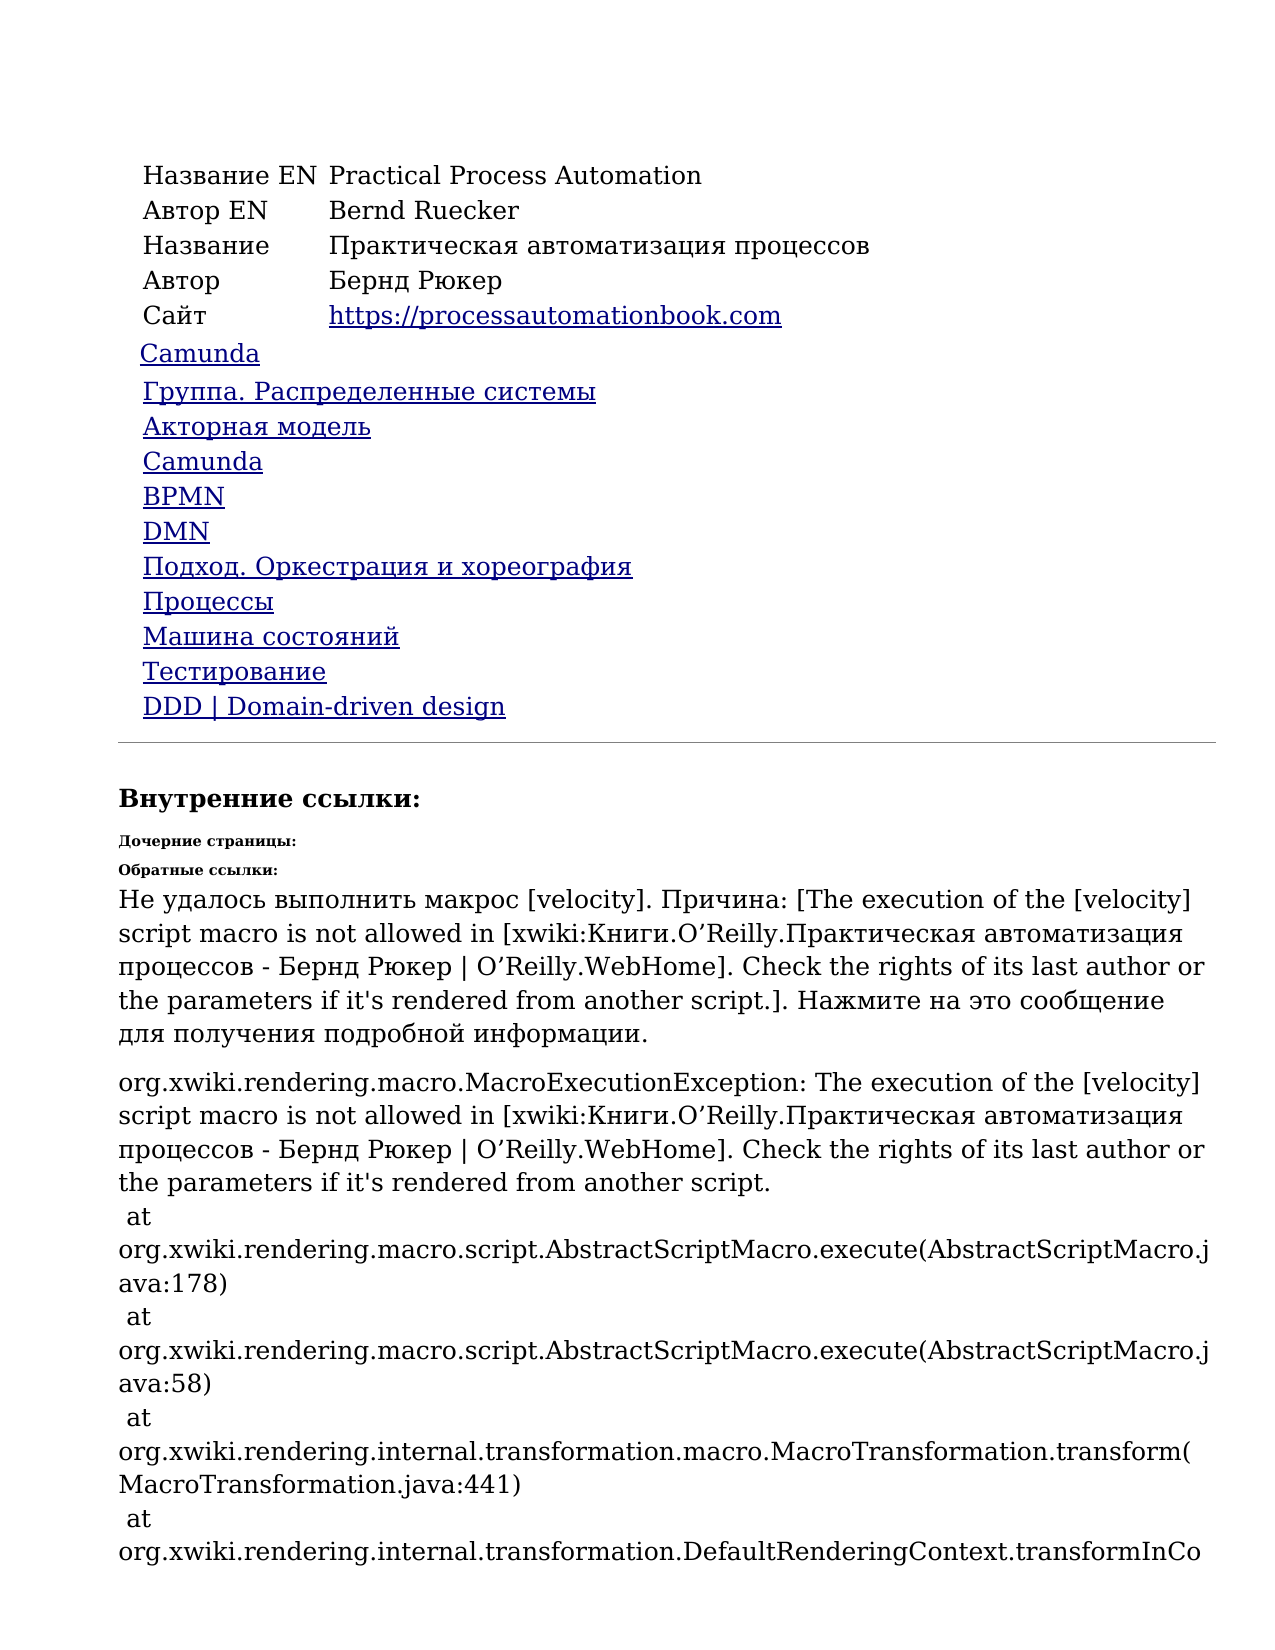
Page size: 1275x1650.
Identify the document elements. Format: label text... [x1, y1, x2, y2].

table_cell Автор [139, 263, 325, 298]
table_header [118, 155, 136, 336]
table_cell Процессы [139, 584, 644, 619]
table_cell [118, 371, 136, 727]
table_cell Тестирование [139, 654, 644, 689]
table_cell Практическая автоматизация процессов [325, 228, 879, 263]
table_cell Camunda [136, 336, 889, 371]
table_cell [118, 336, 136, 371]
table_cell Автор EN [139, 193, 325, 228]
subtitle Обратные ссылки: [118, 862, 1216, 879]
table_header Practical Process Automation [325, 158, 879, 193]
table_header Название EN [139, 158, 325, 193]
table_cell DMN [139, 514, 644, 549]
text org.xwiki.rendering.macro.MacroExecutionException: The execution of the [velocity] script macro is not allowed in [xwiki:Книги.O’Reilly.Практическая автоматизация процессов - Бернд Рюкер | O’Reilly.WebHome]. Check the rights of its last author or the parameters if it's rendered from another script. at org.xwiki.rendering.macro.script.AbstractScriptMacro.execute(AbstractScriptMacro.java:178) at org.xwiki.rendering.macro.script.AbstractScriptMacro.execute(AbstractScriptMacro.java:58) at org.xwiki.rendering.internal.transformation.macro.MacroTransformation.transform(MacroTransformation.java:441) at org.xwiki.rendering.internal.transformation.DefaultRenderingContext.transformInCo [118, 1068, 1216, 1566]
subtitle Дочерние страницы: [118, 832, 1216, 849]
table_header [136, 155, 889, 336]
text Не удалось выполнить макрос [velocity]. Причина: [The execution of the [velocity] script macro is not allowed in [xwiki:Книги.O’Reilly.Практическая автоматизация процессов - Бернд Рюкер | O’Reilly.WebHome]. Check the rights of its last author or the parameters if it's rendered from another script.]. Нажмите на это сообщение для получения подробной информации. [118, 885, 1216, 1049]
table_cell DDD | Domain-driven design [139, 689, 644, 724]
table_cell Машина состояний [139, 619, 644, 654]
table_cell Bernd Ruecker [325, 193, 879, 228]
table_cell Сайт [139, 298, 325, 333]
table_cell Акторная модель [139, 409, 644, 444]
table_cell Название [139, 228, 325, 263]
subtitle Внутренние ссылки: [118, 784, 1216, 813]
table_header Группа. Распределенные системы [139, 374, 644, 409]
table_cell BPMN [139, 479, 644, 514]
table_cell Бернд Рюкер [325, 263, 879, 298]
table_cell https://processautomationbook.com [325, 298, 879, 333]
table_cell Подход. Оркестрация и хореография [139, 549, 644, 584]
table_cell [136, 371, 889, 727]
table_cell Camunda [139, 444, 644, 479]
